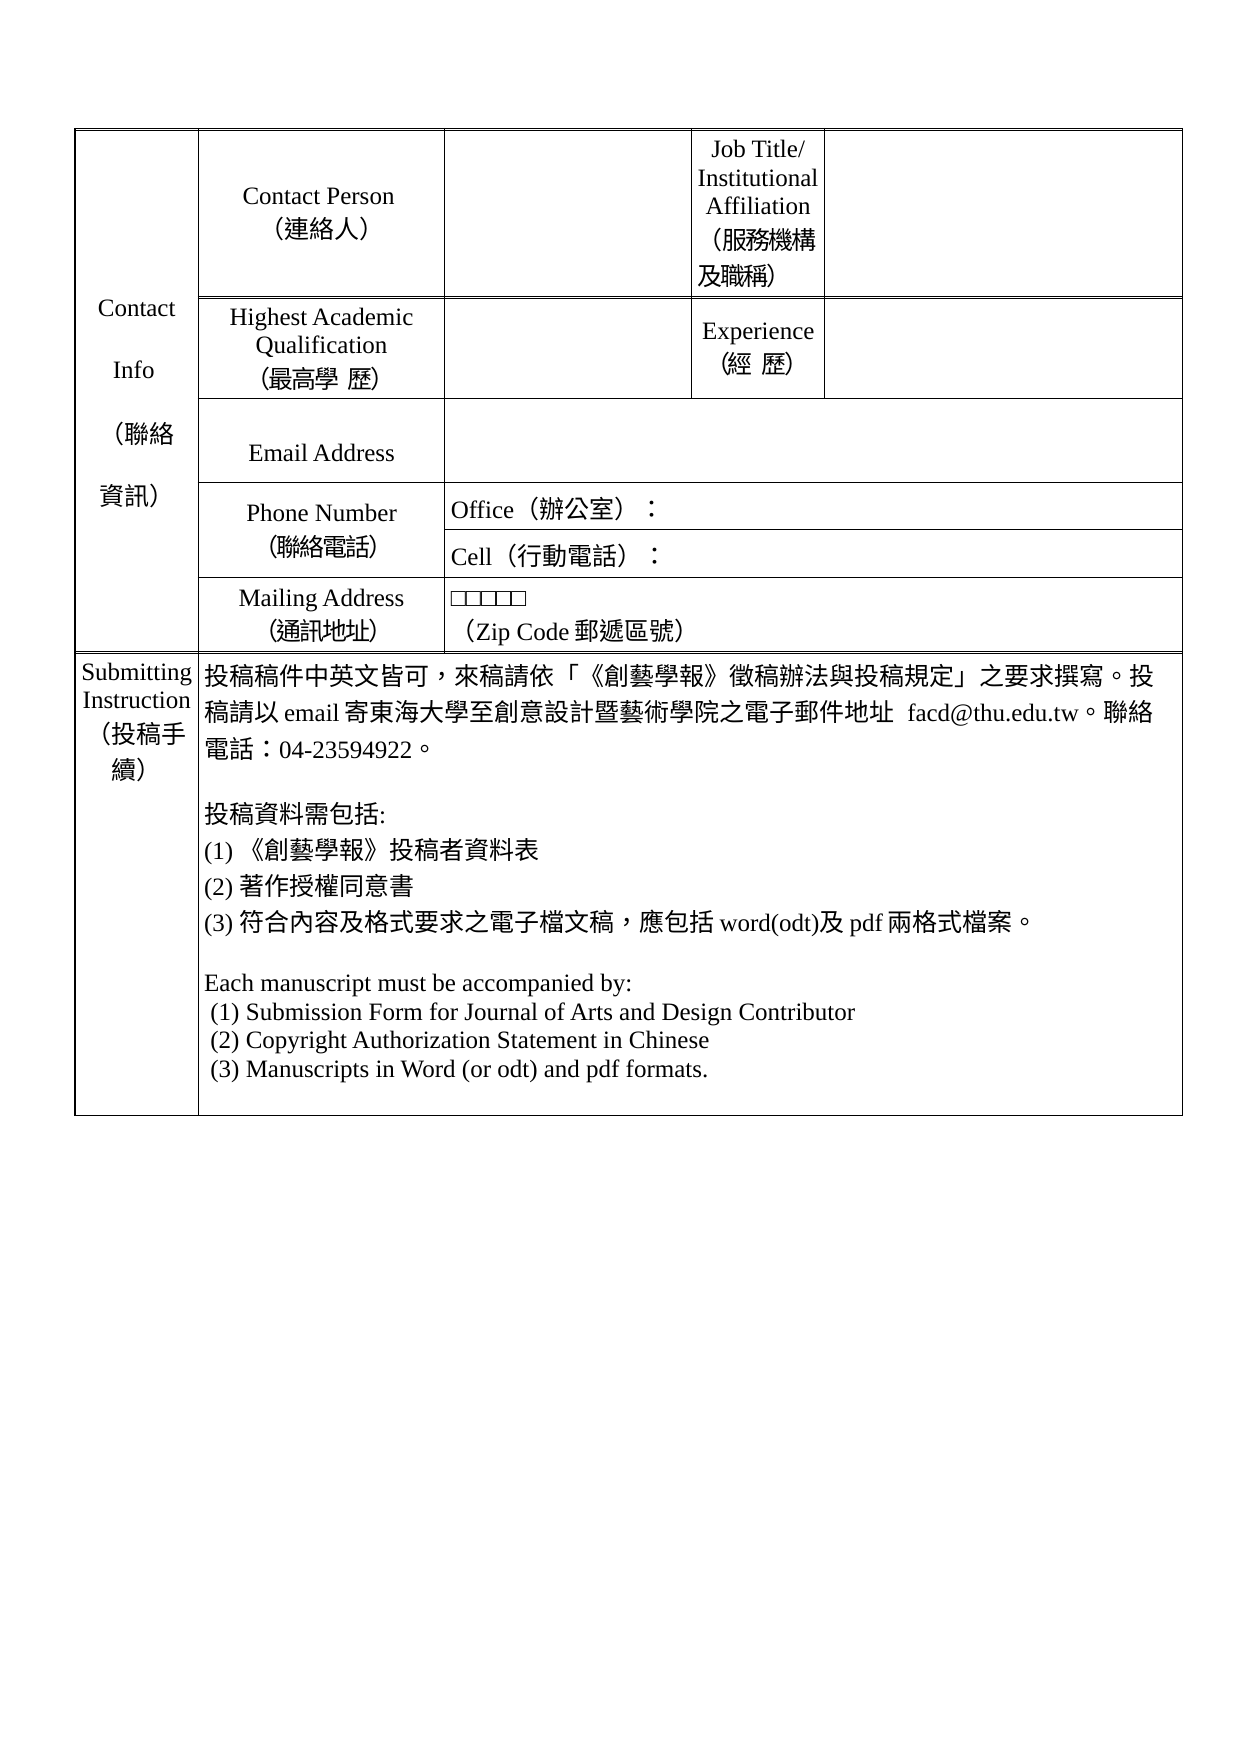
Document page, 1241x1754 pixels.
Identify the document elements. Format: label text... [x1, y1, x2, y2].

table_cell 投稿稿件中英文皆可，來稿請依「《創藝學報》徵稿辦法與投稿規定」之要求撰寫。投稿請以email寄東海大學至創意設計暨藝術學院之電子郵件地址 facd@thu.edu.tw。聯絡電話：04-23594922。 投稿資料需包括: (1) 《創藝學報》投稿者資料表 (2) 著作授權同意書 (3) 符合內容及格式要求之電子檔文稿，應包括word(odt)及pdf兩格式檔案。 Each manuscript must be accompanied by: (1) Submission Form for Journal of Arts and Design Contributor (2) Copyright Authorization Statement in Chinese (3) Manuscripts in Word (or odt) and pdf formats. [199, 654, 1182, 1114]
table_cell Job Title/ Institutional Affiliation （服務機構及職稱） [692, 131, 824, 296]
table_cell Office（辦公室）： [445, 483, 1182, 529]
table_cell Mailing Address （通訊地址） [199, 578, 444, 651]
table_cell □□□□□ （Zip Code郵遞區號） [445, 578, 1182, 651]
table_cell Email Address [199, 399, 444, 482]
table_cell Experience （經 歷） [692, 299, 824, 398]
table_cell Highest Academic Qualification （最高學 歷） [199, 299, 444, 398]
table_cell Contact Info （聯絡資訊） [76, 131, 198, 651]
table_cell Submitting Instruction （投稿手續） [76, 654, 198, 1114]
table_cell [825, 299, 1182, 398]
table_cell Phone Number （聯絡電話） [199, 483, 444, 577]
table_cell [825, 131, 1182, 296]
table_cell Contact Person （連絡人） [199, 131, 444, 296]
table_cell [445, 131, 691, 296]
table_cell [445, 299, 691, 398]
table_cell Cell（行動電話）： [445, 530, 1182, 577]
table_cell [445, 399, 1182, 482]
